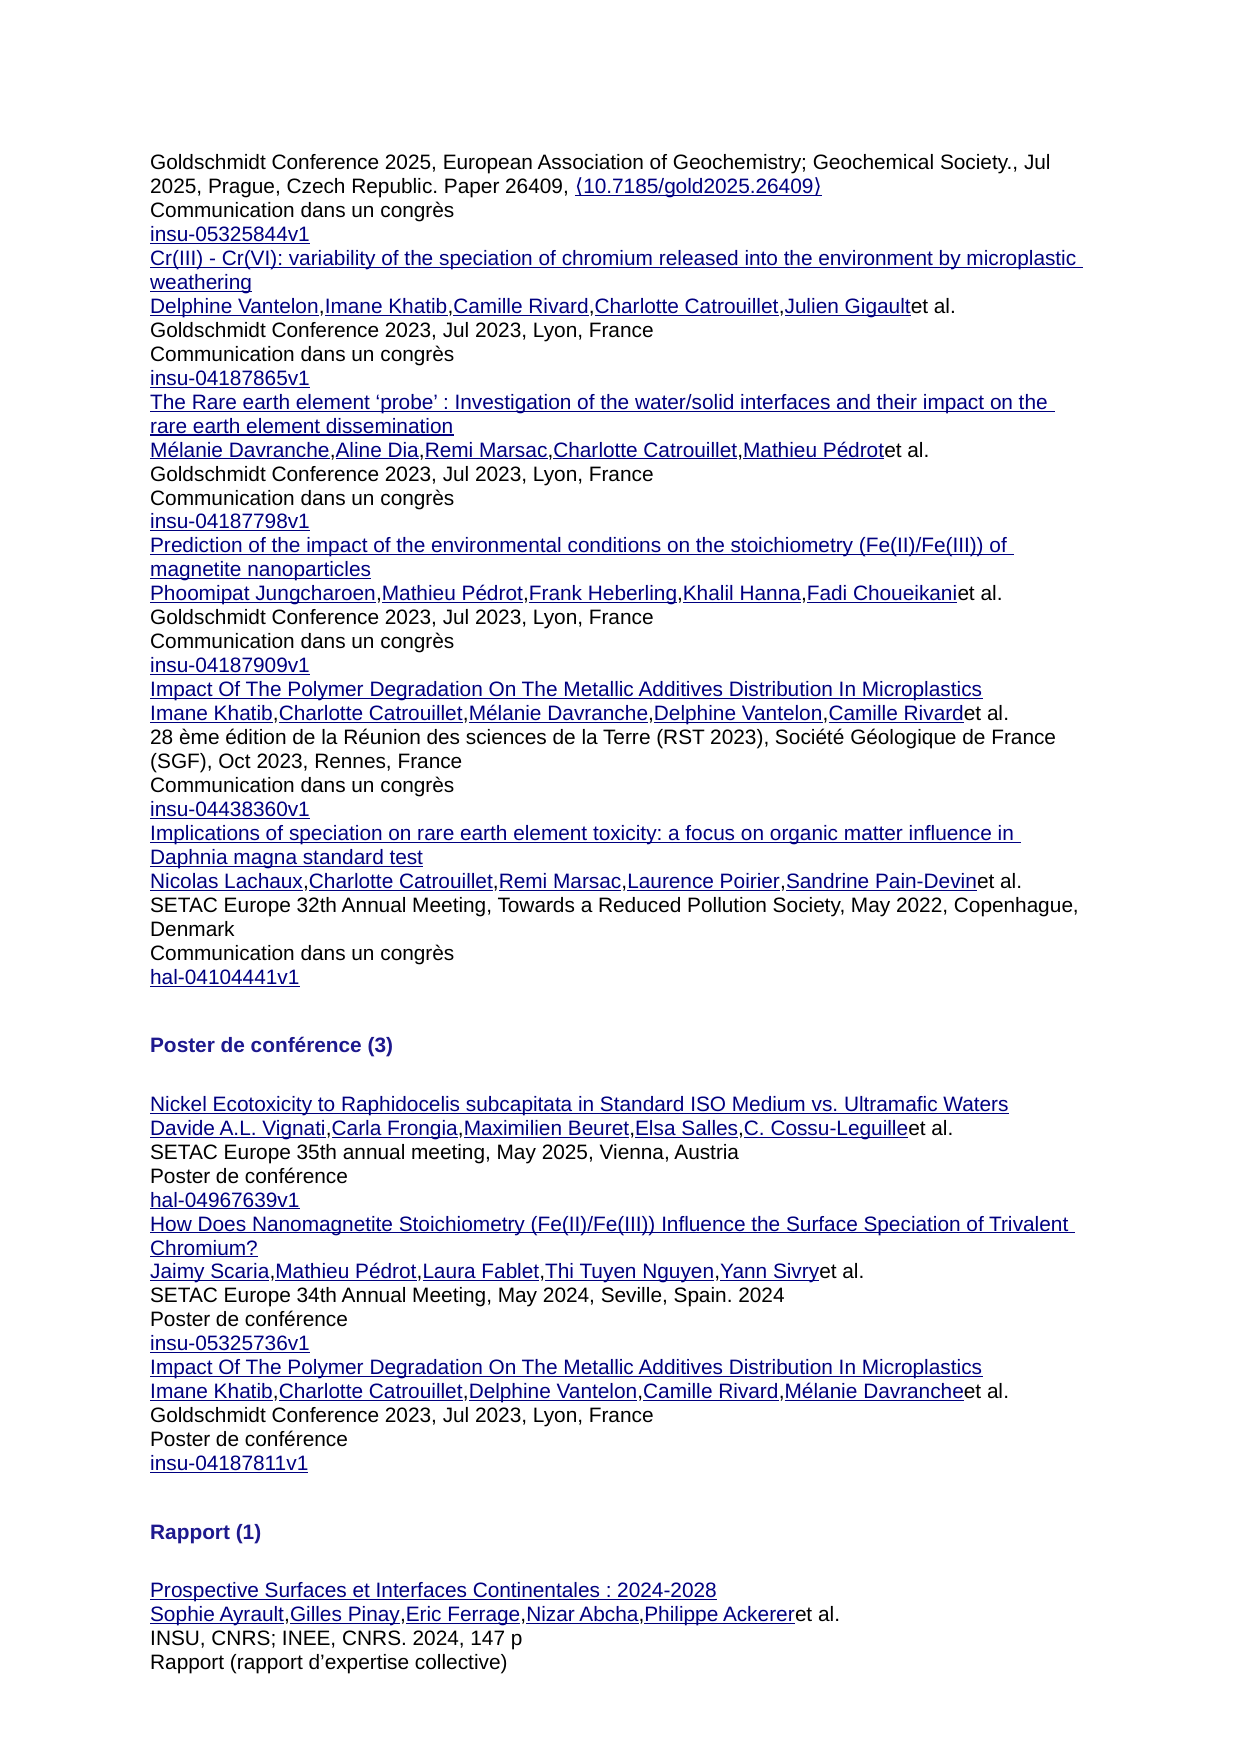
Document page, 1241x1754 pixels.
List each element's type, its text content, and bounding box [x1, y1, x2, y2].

table_cell Goldschmidt Conference 2025, European Association of Geochemistry; Geochemical Society., Jul 2025, Prague, Czech Republic. Paper 26409, ⟨10.7185/gold2025.26409⟩ Communication dans un congrès insu-05325844v1 [150, 150, 1090, 246]
table_cell Impact Of The Polymer Degradation On The Metallic Additives Distribution In Microplastics Imane Khatib,Charlotte Catrouillet,Mélanie Davranche,Delphine Vantelon,Camille Rivardet al. 28 ème édition de la Réunion des sciences de la Terre (RST 2023), Société Géologique de France (SGF), Oct 2023, Rennes, France Communication dans un congrès insu-04438360v1 [150, 677, 1090, 821]
table_cell Impact Of The Polymer Degradation On The Metallic Additives Distribution In Microplastics Imane Khatib,Charlotte Catrouillet,Delphine Vantelon,Camille Rivard,Mélanie Davrancheet al. Goldschmidt Conference 2023, Jul 2023, Lyon, France Poster de conférence insu-04187811v1 [150, 1355, 1090, 1475]
subtitle Poster de conférence (3) [150, 1033, 1090, 1057]
table_cell Implications of speciation on rare earth element toxicity: a focus on organic matter influence in Daphnia magna standard test Nicolas Lachaux,Charlotte Catrouillet,Remi Marsac,Laurence Poirier,Sandrine Pain-Devinet al. SETAC Europe 32th Annual Meeting, Towards a Reduced Pollution Society, May 2022, Copenhague, Denmark Communication dans un congrès hal-04104441v1 [150, 821, 1090, 988]
table_cell How Does Nanomagnetite Stoichiometry (Fe(II)/Fe(III)) Influence the Surface Speciation of Trivalent Chromium? Jaimy Scaria,Mathieu Pédrot,Laura Fablet,Thi Tuyen Nguyen,Yann Sivryet al. SETAC Europe 34th Annual Meeting, May 2024, Seville, Spain. 2024 Poster de conférence insu-05325736v1 [150, 1211, 1090, 1355]
subtitle Rapport (1) [150, 1520, 1090, 1544]
table_header Prospective Surfaces et Interfaces Continentales : 2024-2028 Sophie Ayrault,Gilles Pinay,Eric Ferrage,Nizar Abcha,Philippe Ackereret al. INSU, CNRS; INEE, CNRS. 2024, 147 p Rapport (rapport d’expertise collective) [150, 1578, 1090, 1674]
table_cell Cr(III) - Cr(VI): variability of the speciation of chromium released into the environment by microplastic weathering Delphine Vantelon,Imane Khatib,Camille Rivard,Charlotte Catrouillet,Julien Gigaultet al. Goldschmidt Conference 2023, Jul 2023, Lyon, France Communication dans un congrès insu-04187865v1 [150, 246, 1090, 389]
table_cell The Rare earth element ‘probe’ : Investigation of the water/solid interfaces and their impact on the rare earth element dissemination Mélanie Davranche,Aline Dia,Remi Marsac,Charlotte Catrouillet,Mathieu Pédrotet al. Goldschmidt Conference 2023, Jul 2023, Lyon, France Communication dans un congrès insu-04187798v1 [150, 390, 1090, 533]
table_header Nickel Ecotoxicity to Raphidocelis subcapitata in Standard ISO Medium vs. Ultramafic Waters Davide A.L. Vignati,Carla Frongia,Maximilien Beuret,Elsa Salles,C. Cossu-Leguilleet al. SETAC Europe 35th annual meeting, May 2025, Vienna, Austria Poster de conférence hal-04967639v1 [150, 1092, 1090, 1211]
table_cell Prediction of the impact of the environmental conditions on the stoichiometry (Fe(II)/Fe(III)) of magnetite nanoparticles Phoomipat Jungcharoen,Mathieu Pédrot,Frank Heberling,Khalil Hanna,Fadi Choueikaniet al. Goldschmidt Conference 2023, Jul 2023, Lyon, France Communication dans un congrès insu-04187909v1 [150, 533, 1090, 677]
